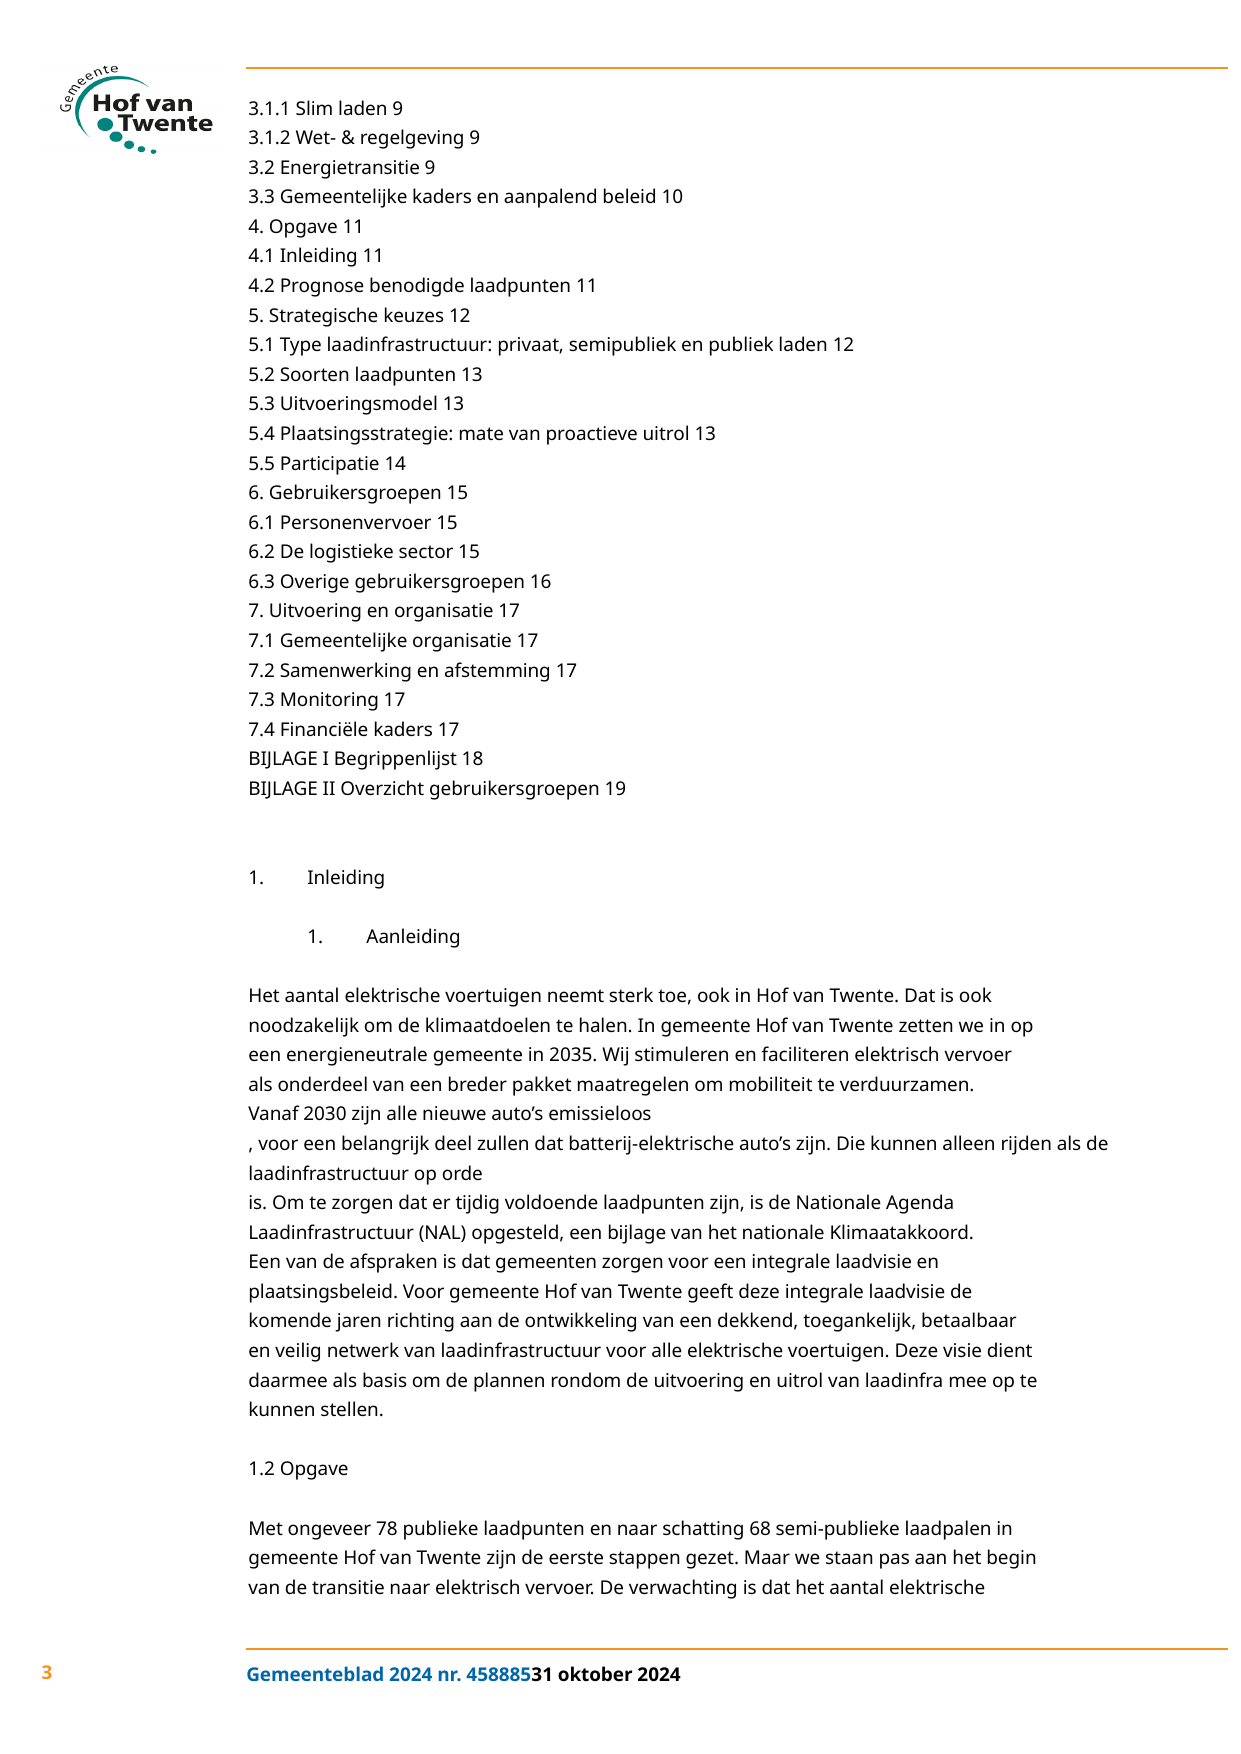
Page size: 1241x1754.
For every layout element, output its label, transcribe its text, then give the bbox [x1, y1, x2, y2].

text 3.1.2 Wet- & regelgeving 9 [248, 124, 1152, 150]
text 5. Strategische keuzes 12 [248, 302, 1152, 328]
text 5.3 Uitvoeringsmodel 13 [248, 391, 1152, 416]
text Het aantal elektrische voertuigen neemt sterk toe, ook in Hof van Twente. Dat is ook [248, 982, 1152, 1008]
text Vanaf 2030 zijn alle nieuwe auto’s emissieloos [248, 1101, 1152, 1126]
text 4.1 Inleiding 11 [248, 243, 1152, 268]
text plaatsingsbeleid. Voor gemeente Hof van Twente geeft deze integrale laadvisie de [248, 1278, 1152, 1304]
text 5.2 Soorten laadpunten 13 [248, 361, 1152, 387]
list Inleiding [248, 864, 1152, 890]
text 5.5 Participatie 14 [248, 450, 1152, 476]
text Met ongeveer 78 publieke laadpunten en naar schatting 68 semi-publieke laadpalen in [248, 1515, 1152, 1541]
text 7.2 Samenwerking en afstemming 17 [248, 657, 1152, 683]
text 7. Uitvoering en organisatie 17 [248, 598, 1152, 623]
text 7.3 Monitoring 17 [248, 686, 1152, 712]
text 5.4 Plaatsingsstrategie: mate van proactieve uitrol 13 [248, 420, 1152, 446]
text 6.1 Personenvervoer 15 [248, 509, 1152, 535]
text een energieneutrale gemeente in 2035. Wij stimuleren en faciliteren elektrisch vervoer [248, 1041, 1152, 1067]
text van de transitie naar elektrisch vervoer. De verwachting is dat het aantal elektrische [248, 1574, 1152, 1600]
text 6.3 Overige gebruikersgroepen 16 [248, 568, 1152, 594]
text , voor een belangrijk deel zullen dat batterij-elektrische auto’s zijn. Die kunnen alleen rijden als de laadinfrastructuur op orde [248, 1130, 1152, 1186]
text 6. Gebruikersgroepen 15 [248, 479, 1152, 505]
text 1.2 Opgave [248, 1456, 1152, 1481]
text en veilig netwerk van laadinfrastructuur voor alle elektrische voertuigen. Deze visie dient [248, 1337, 1152, 1363]
text BIJLAGE II Overzicht gebruikersgroepen 19 [248, 775, 1152, 801]
text gemeente Hof van Twente zijn de eerste stappen gezet. Maar we staan pas aan het begin [248, 1544, 1152, 1570]
text is. Om te zorgen dat er tijdig voldoende laadpunten zijn, is de Nationale Agenda [248, 1189, 1152, 1215]
text 3.3 Gemeentelijke kaders en aanpalend beleid 10 [248, 183, 1152, 209]
text daarmee als basis om de plannen rondom de uitvoering en uitrol van laadinfra mee op te [248, 1367, 1152, 1393]
text 6.2 De logistieke sector 15 [248, 538, 1152, 564]
text als onderdeel van een breder pakket maatregelen om mobiliteit te verduurzamen. [248, 1071, 1152, 1097]
text Een van de afspraken is dat gemeenten zorgen voor een integrale laadvisie en [248, 1248, 1152, 1274]
text 7.1 Gemeentelijke organisatie 17 [248, 627, 1152, 653]
text 4.2 Prognose benodigde laadpunten 11 [248, 272, 1152, 298]
list Aanleiding [307, 923, 1152, 949]
text kunnen stellen. [248, 1396, 1152, 1422]
text 3.1.1 Slim laden 9 [248, 95, 1152, 121]
text 5.1 Type laadinfrastructuur: privaat, semipubliek en publiek laden 12 [248, 331, 1152, 357]
text Laadinfrastructuur (NAL) opgesteld, een bijlage van het nationale Klimaatakkoord. [248, 1219, 1152, 1245]
text noodzakelijk om de klimaatdoelen te halen. In gemeente Hof van Twente zetten we in op [248, 1012, 1152, 1038]
text komende jaren richting aan de ontwikkeling van een dekkend, toegankelijk, betaalbaar [248, 1308, 1152, 1333]
text 7.4 Financiële kaders 17 [248, 716, 1152, 742]
text 4. Opgave 11 [248, 213, 1152, 239]
picture [41, 47, 231, 172]
text 3.2 Energietransitie 9 [248, 154, 1152, 180]
text BIJLAGE I Begrippenlijst 18 [248, 746, 1152, 771]
